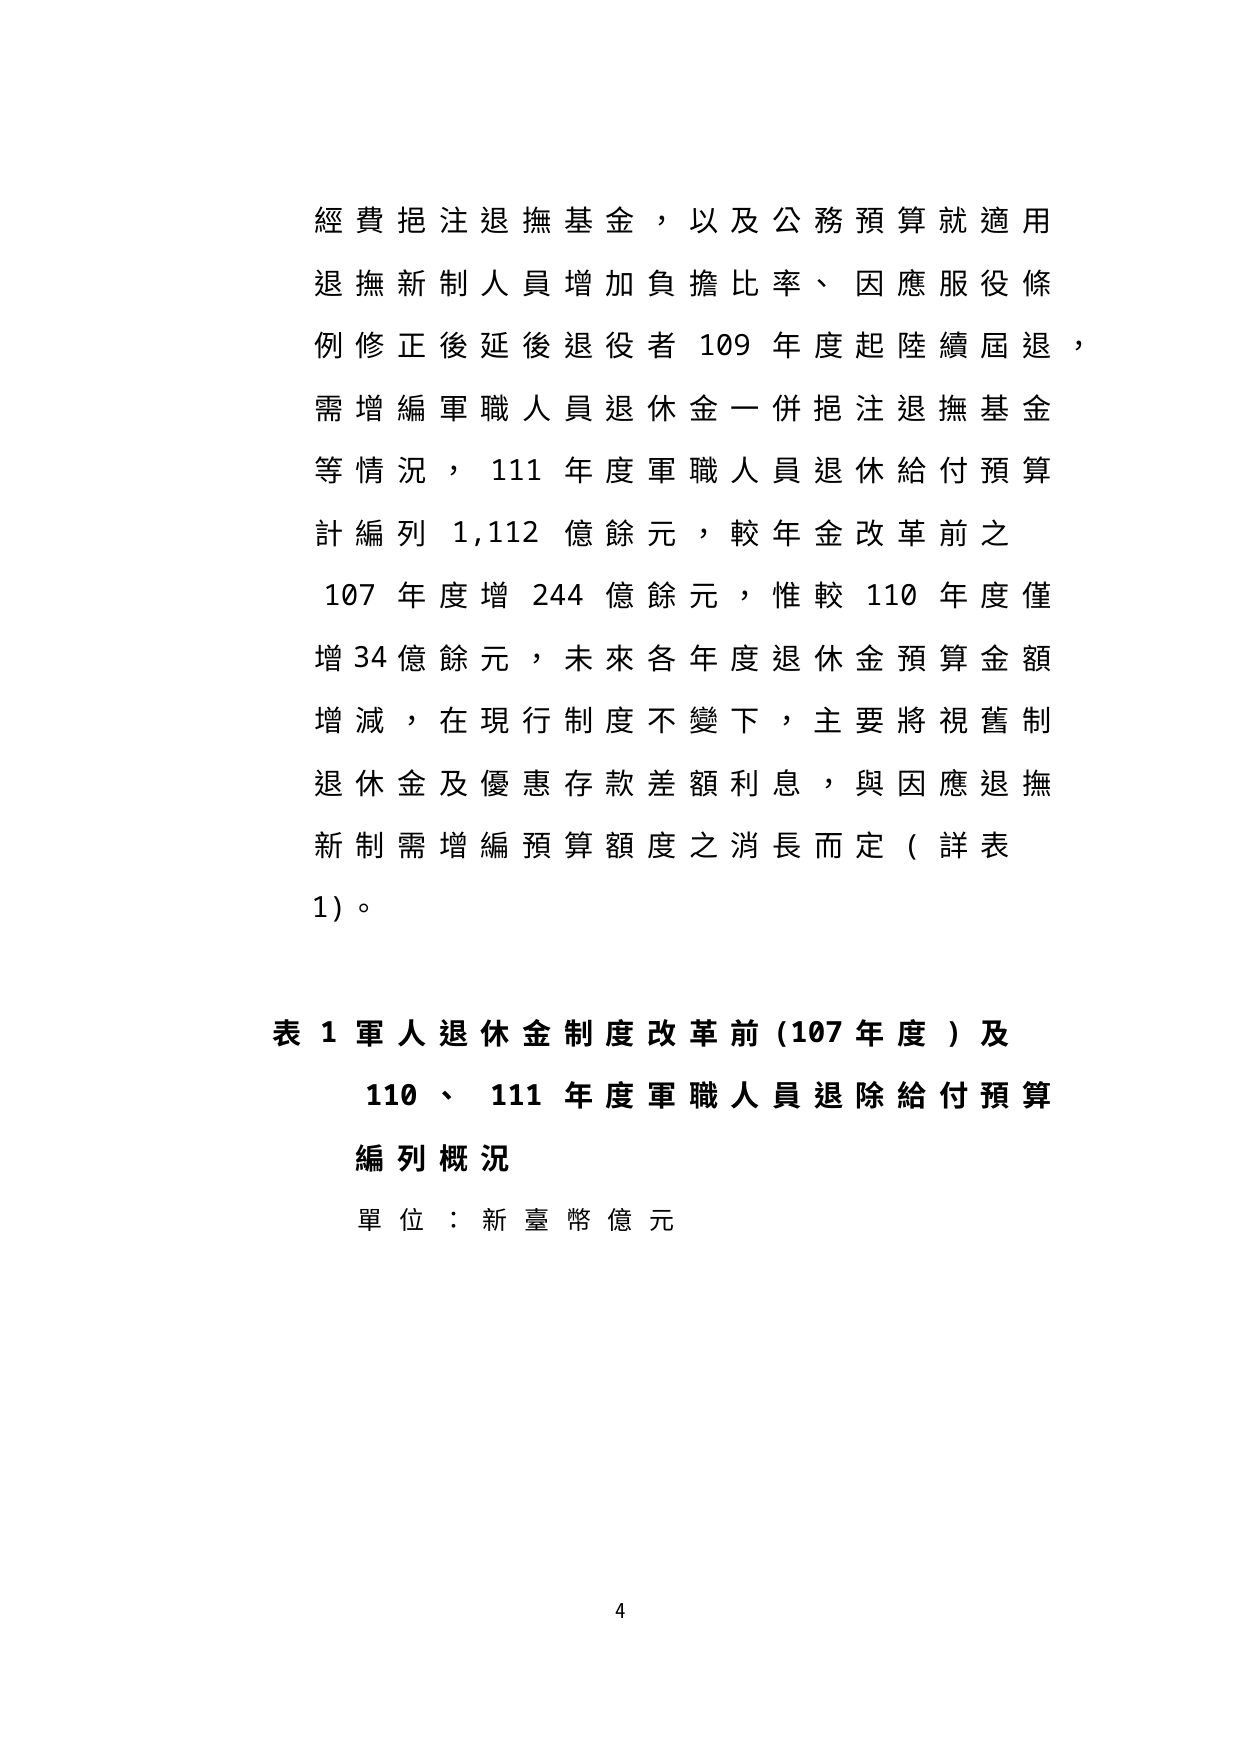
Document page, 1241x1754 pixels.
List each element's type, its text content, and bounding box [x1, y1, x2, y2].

text 表1軍人退休金制度改革前(107年度)及110、111年度軍職人員退除給付預算編列概況 單位：新臺幣億元 [254, 990, 1058, 1240]
text 根據退輔會提供資料，該會於111年度公務預算之「退除役官兵退休給付」計畫下，針對適用退撫新制、退撫舊制與調降舊制退除給付及優惠存款利息所節省之經費挹注退撫基金編列相關預算。又據行政院主計總處與退輔會提供資料，在軍職人員退除給付制度改革前之107年度，軍職人員退除給付預算數868億餘元，制度變革後，自108年度起調整退休金預算編列方式與額度，隨著舊制退休金領取人員逐年凋零、就退除給與逾改革前者優先扣減優惠存款差額利息，逐步減輕退撫基金財務負擔，惟因應依法需將改革後所節省經費挹注退撫基金，以及公務預算就適用退撫新制人員增加負擔比率、因應服役條例修正後延後退役者109年度起陸續屆退，需增編軍職人員退休金一併挹注退撫基金等情況，111年度軍職人員退休給付預算計編列1,112億餘元，較年金改革前之107年度增244億餘元，惟較110年度僅增34億餘元，未來各年度退休金預算金額增減，在現行制度不變下，主要將視舊制退休金及優惠存款差額利息，與因應退撫新制需增編預算額度之消長而定(詳表1)。 [242, 177, 1058, 927]
